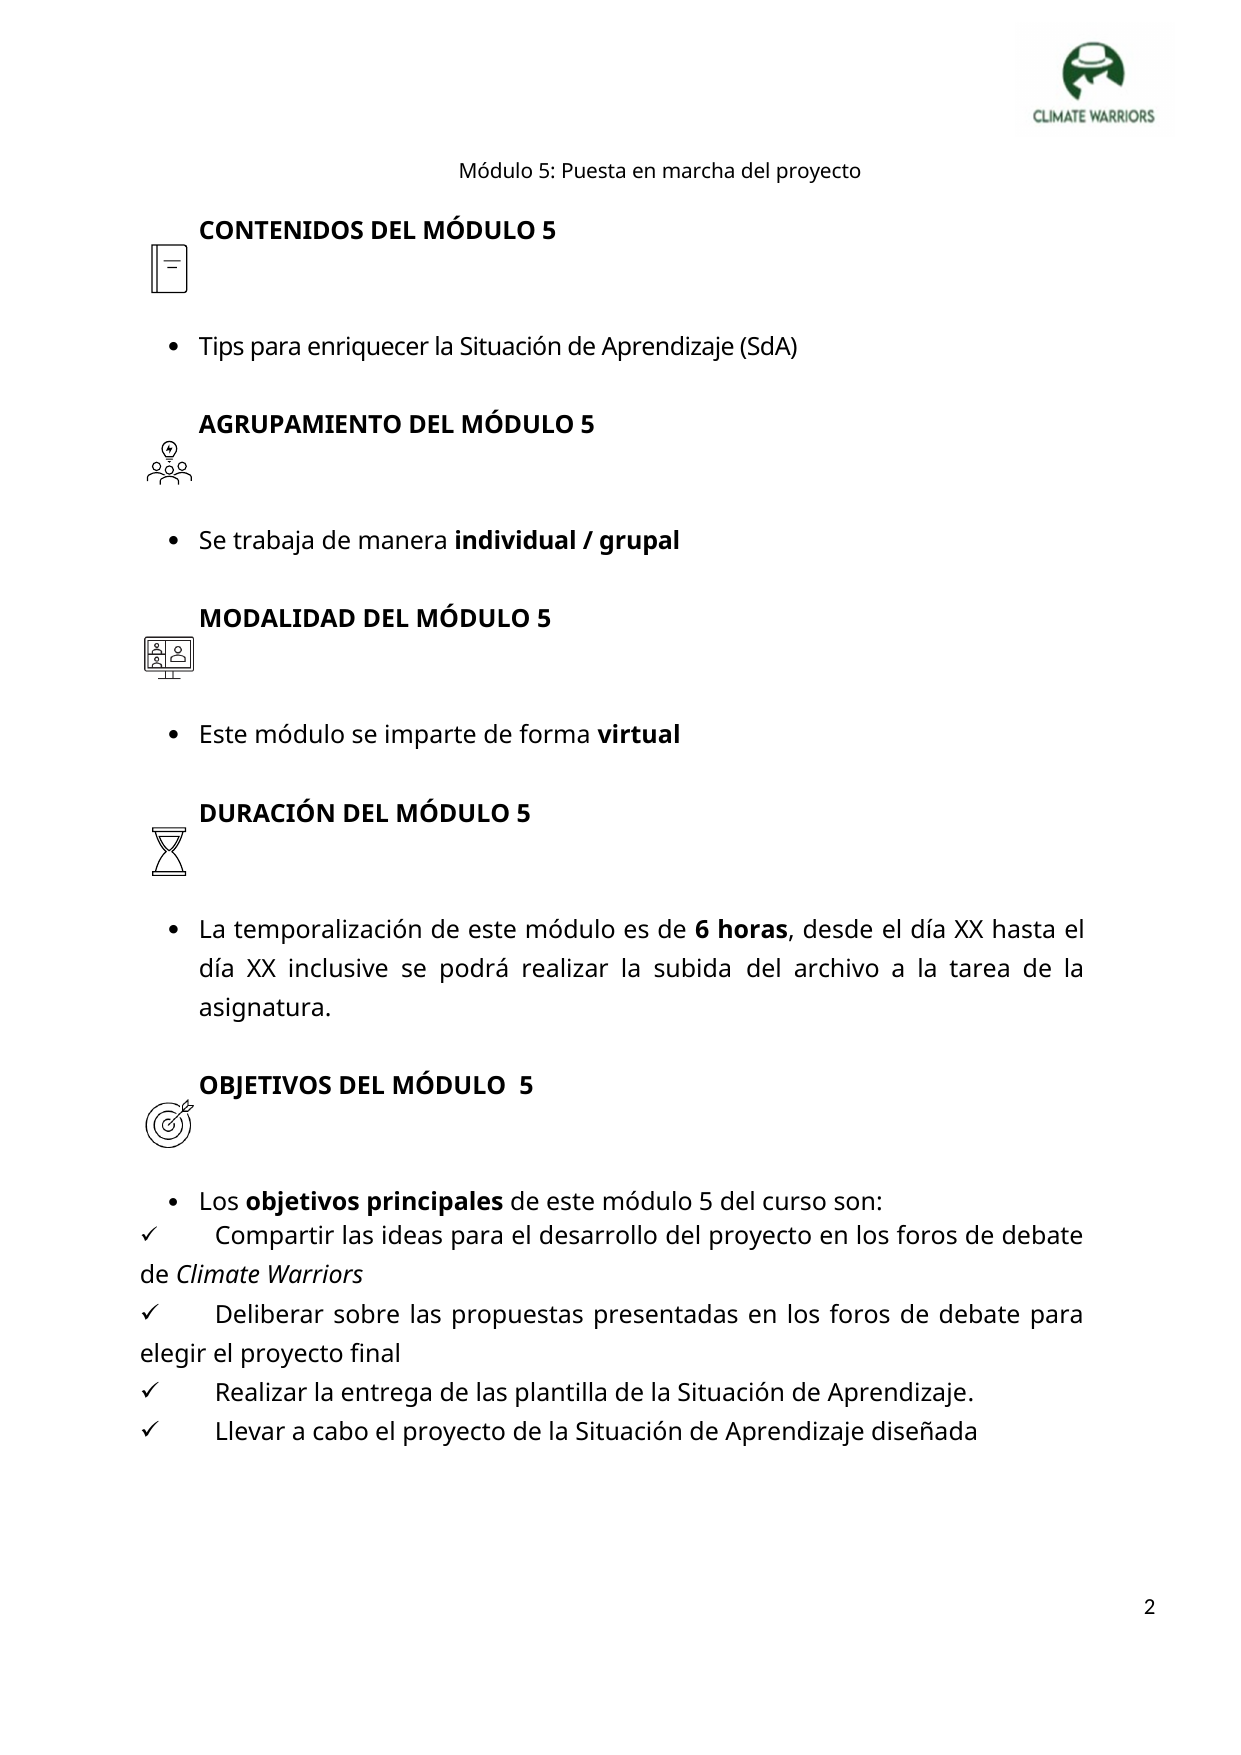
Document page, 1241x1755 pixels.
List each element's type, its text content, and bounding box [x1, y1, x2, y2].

text CONTENIDOS DEL MÓDULO 5 [139, 212, 1084, 298]
text OBJETIVOS DEL MÓDULO 5 [139, 1068, 1084, 1154]
text MODALIDAD DEL MÓDULO 5 [139, 601, 1084, 687]
list Deliberar sobre las propuestas presentadas en los foros de debate para elegir el proyecto final [139, 1296, 1084, 1369]
list Compartir las ideas para el desarrollo del proyecto en los foros de debate de Climate Warriors [139, 1218, 1084, 1291]
list Tips para enriquecer la Situación de Aprendizaje (SdA) [169, 328, 1084, 362]
list Se trabaja de manera individual / grupal [169, 523, 1084, 557]
list Este módulo se imparte de forma virtual [169, 717, 1084, 751]
text DURACIÓN DEL MÓDULO 5 [139, 795, 1084, 881]
list Llevar a cabo el proyecto de la Situación de Aprendizaje diseñada [139, 1414, 1084, 1448]
list La temporalización de este módulo es de 6 horas, desde el día XX hasta el día XX inclusive se podrá realizar la subida del archivo a la tarea de la asignatura. [169, 911, 1084, 1024]
list Los objetivos principales de este módulo 5 del curso son: [169, 1184, 1084, 1218]
text AGRUPAMIENTO DEL MÓDULO 5 [139, 407, 1084, 493]
list Realizar la entrega de las plantilla de la Situación de Aprendizaje. [139, 1374, 1084, 1409]
